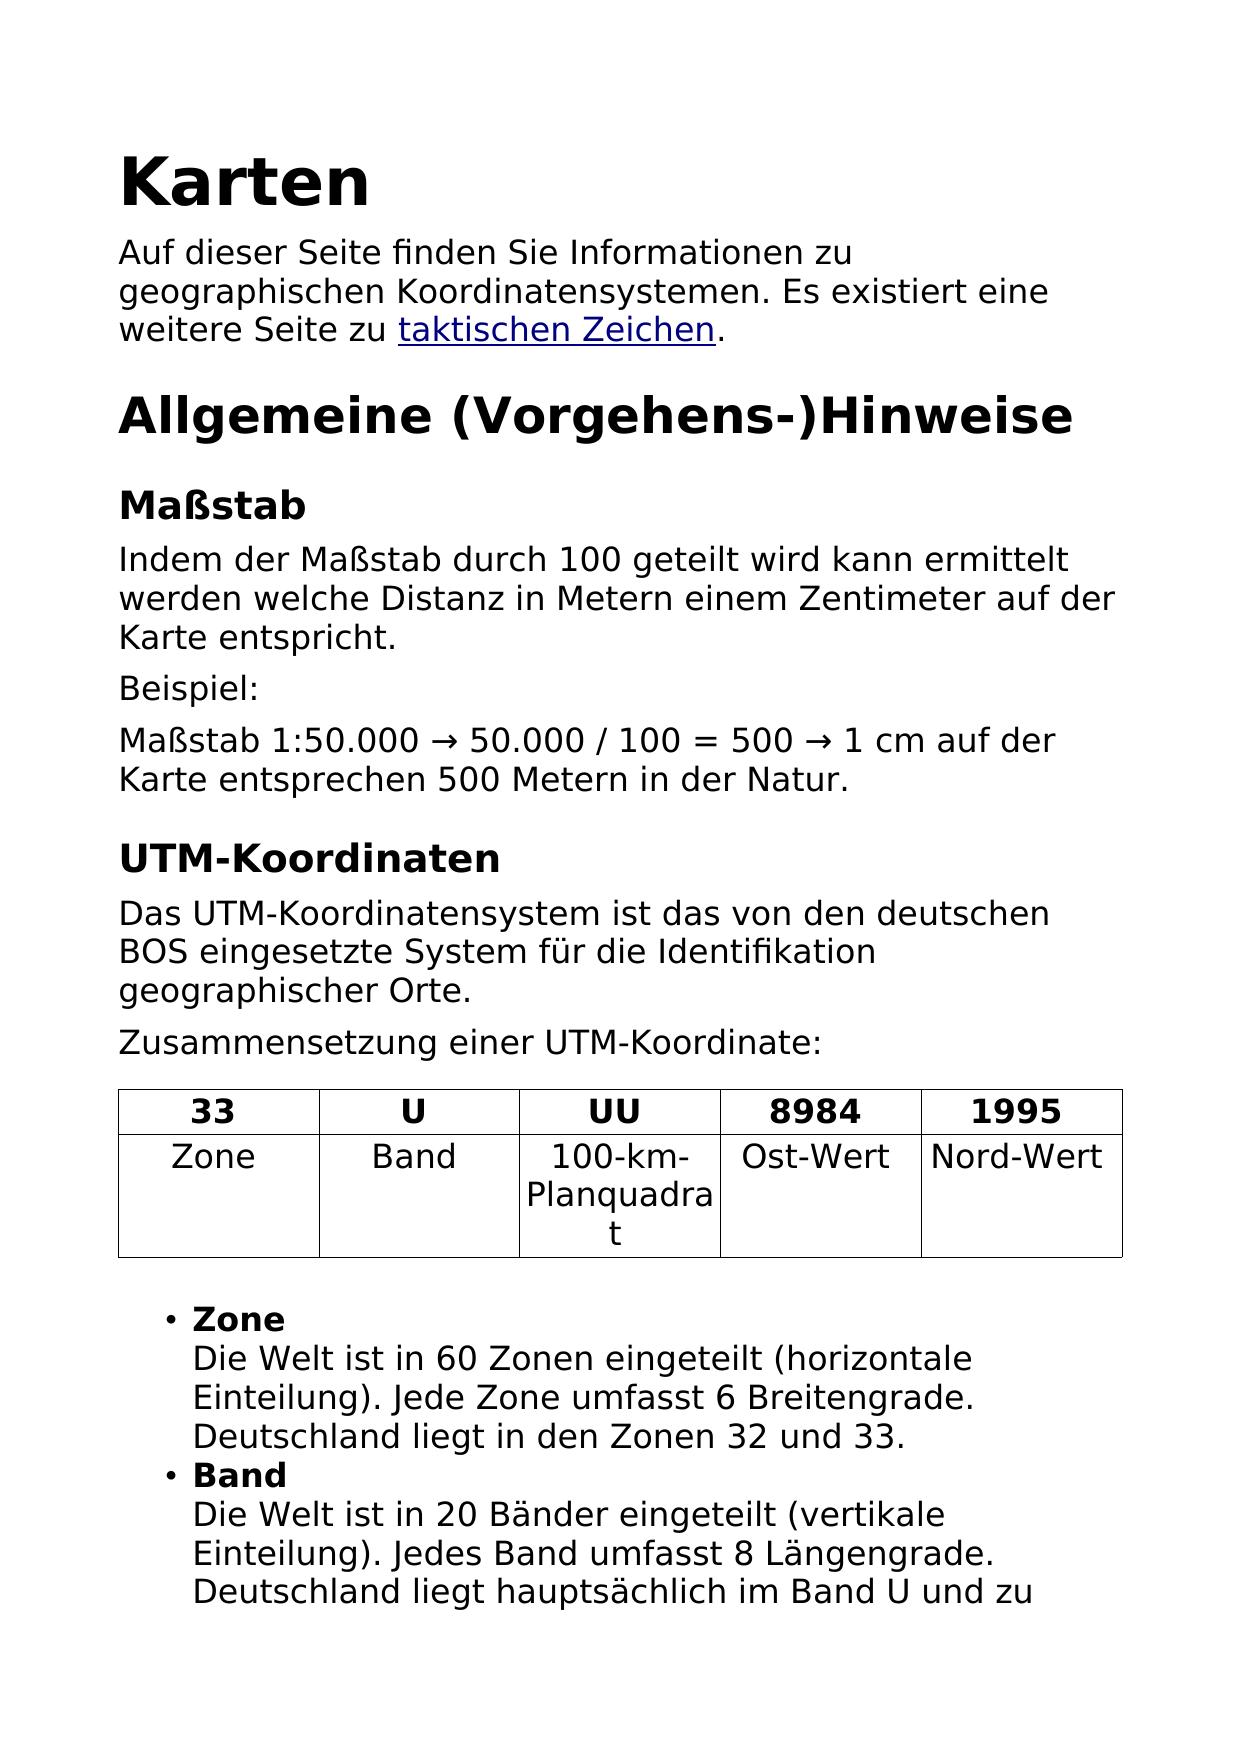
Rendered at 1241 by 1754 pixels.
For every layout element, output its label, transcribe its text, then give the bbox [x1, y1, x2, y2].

list Zone Die Welt ist in 60 Zonen eingeteilt (horizontale Einteilung). Jede Zone umfasst 6 Breitengrade. Deutschland liegt in den Zonen 32 und 33. [177, 1301, 1122, 1456]
subtitle UTM-Koordinaten [118, 836, 1122, 882]
list Band Die Welt ist in 20 Bänder eingeteilt (vertikale Einteilung). Jedes Band umfasst 8 Längengrade. Deutschland liegt hauptsächlich im Band U und zu [177, 1456, 1122, 1612]
table_header UU [520, 1090, 720, 1134]
text Zusammensetzung einer UTM-Koordinate: [118, 1023, 1122, 1062]
table_header 1995 [922, 1090, 1122, 1134]
subtitle Maßstab [118, 483, 1122, 528]
subtitle Karten [118, 143, 1122, 221]
text Maßstab 1:50.000 → 50.000 / 100 = 500 → 1 cm auf der Karte entsprechen 500 Metern in der Natur. [118, 721, 1122, 799]
text Auf dieser Seite finden Sie Informationen zu geographischen Koordinatensystemen. Es existiert eine weitere Seite zu taktischen Zeichen. [118, 233, 1122, 350]
table_header 8984 [721, 1090, 921, 1134]
table_header 33 [119, 1090, 319, 1134]
table_cell Band [320, 1135, 519, 1257]
text Indem der Maßstab durch 100 geteilt wird kann ermittelt werden welche Distanz in Metern einem Zentimeter auf der Karte entspricht. [118, 541, 1122, 657]
table_cell Nord-Wert [922, 1135, 1122, 1257]
subtitle Allgemeine (Vorgehens-)Hinweise [118, 387, 1122, 446]
table_header U [320, 1090, 519, 1134]
table_cell Ost-Wert [721, 1135, 921, 1257]
text Das UTM-Koordinatensystem ist das von den deutschen BOS eingesetzte System für die Identifikation geographischer Orte. [118, 894, 1122, 1011]
table_cell Zone [119, 1135, 319, 1257]
table_cell 100-km-Planquadrat [520, 1135, 720, 1257]
text Beispiel: [118, 670, 1122, 709]
